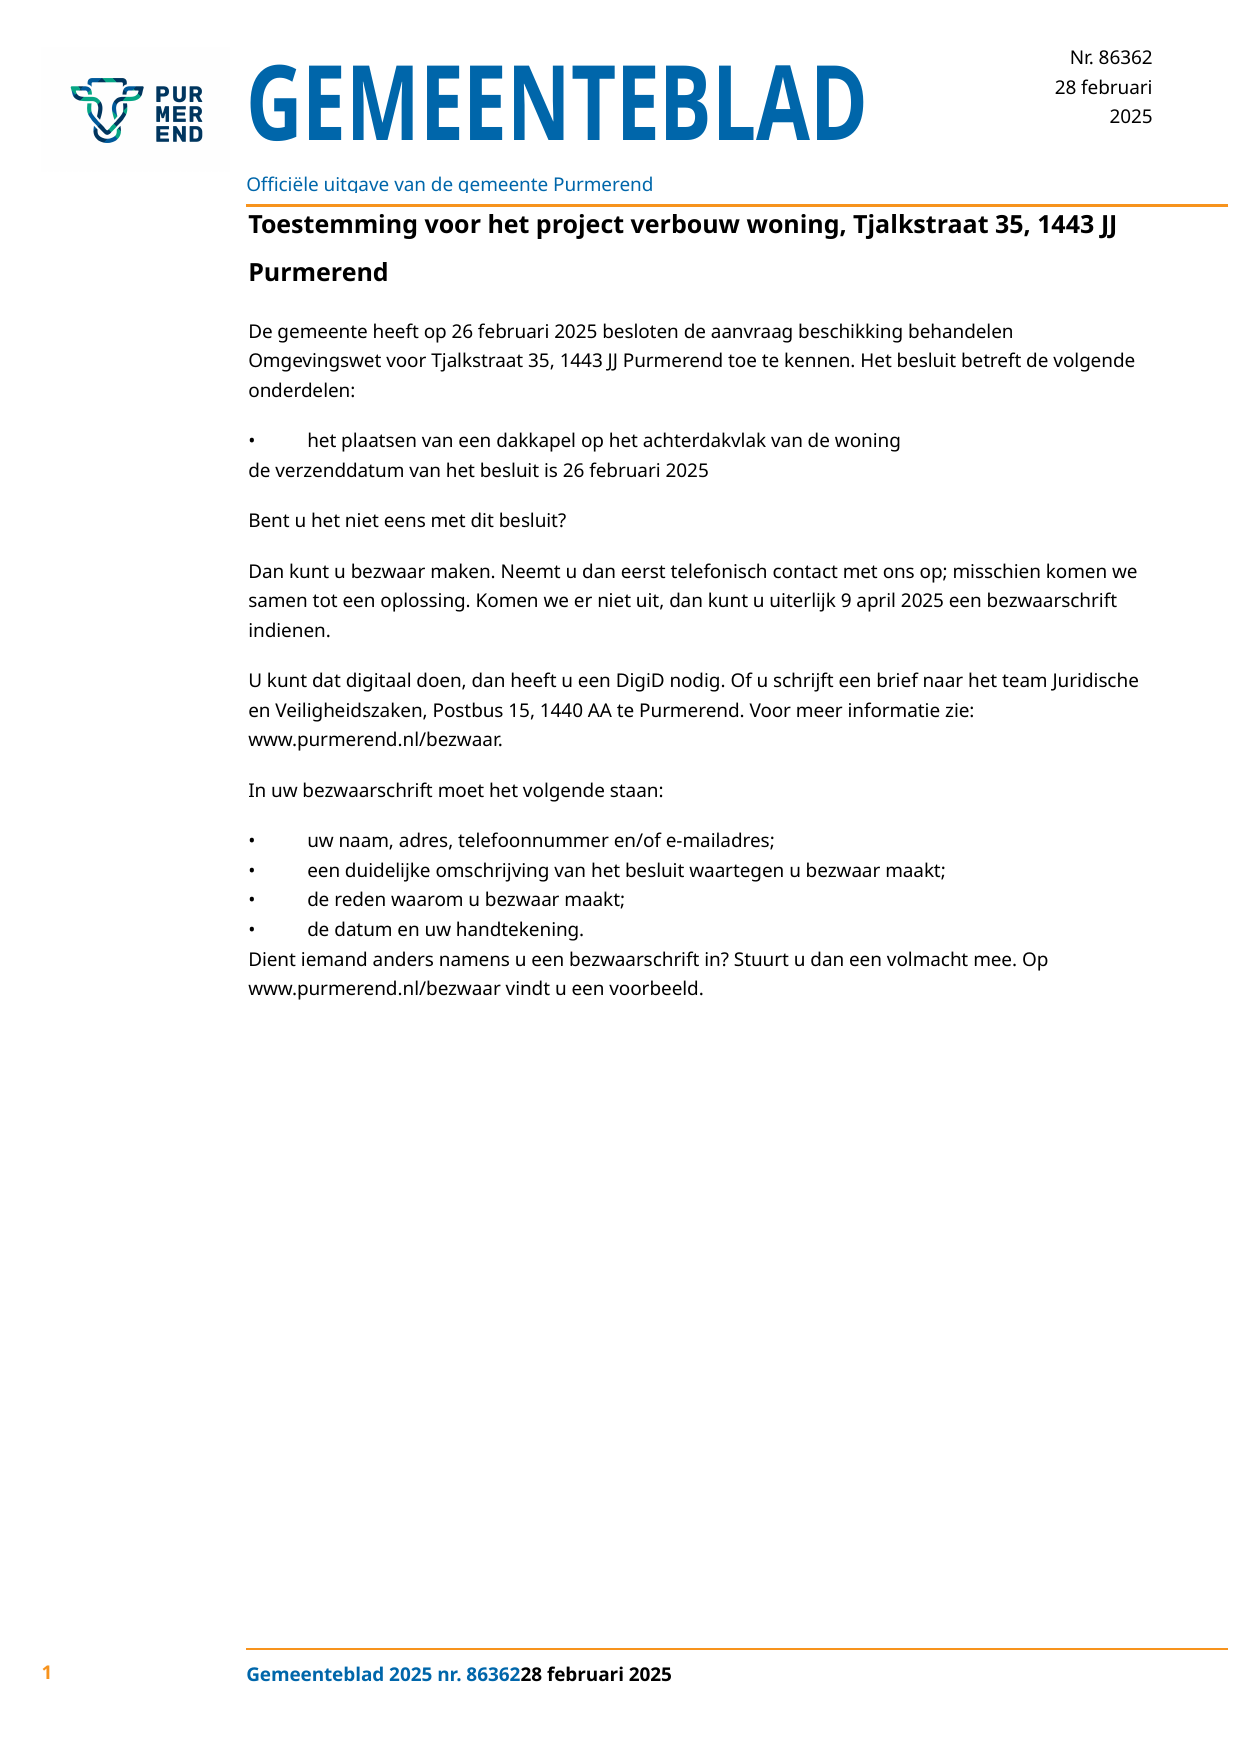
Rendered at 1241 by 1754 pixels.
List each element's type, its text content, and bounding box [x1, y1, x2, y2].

text Bent u het niet eens met dit besluit? [248, 507, 1152, 533]
text Toestemming voor het project verbouw woning, Tjalkstraat 35, 1443 JJ Purmerend [248, 207, 1152, 288]
list de datum en uw handtekening. [248, 916, 1152, 942]
text De gemeente heeft op 26 februari 2025 besloten de aanvraag beschikking behandelen Omgevingswet voor Tjalkstraat 35, 1443 JJ Purmerend toe te kennen. Het besluit betreft de volgende onderdelen: [248, 318, 1152, 403]
text Dient iemand anders namens u een bezwaarschrift in? Stuurt u dan een volmacht mee. Op www.purmerend.nl/bezwaar vindt u een voorbeeld. [248, 946, 1152, 1001]
list het plaatsen van een dakkapel op het achterdakvlak van de woning [248, 427, 1152, 453]
text U kunt dat digitaal doen, dan heeft u een DigiD nodig. Of u schrijft een brief naar het team Juridische en Veiligheidszaken, Postbus 15, 1440 AA te Purmerend. Voor meer informatie zie: www.purmerend.nl/bezwaar. [248, 667, 1152, 752]
picture [41, 47, 231, 172]
list uw naam, adres, telefoonnummer en/of e-mailadres; [248, 827, 1152, 853]
list de reden waarom u bezwaar maakt; [248, 887, 1152, 912]
text de verzenddatum van het besluit is 26 februari 2025 [248, 457, 1152, 483]
text Dan kunt u bezwaar maken. Neemt u dan eerst telefonisch contact met ons op; misschien komen we samen tot een oplossing. Komen we er niet uit, dan kunt u uiterlijk 9 april 2025 een bezwaarschrift indienen. [248, 558, 1152, 643]
text In uw bezwaarschrift moet het volgende staan: [248, 777, 1152, 803]
list een duidelijke omschrijving van het besluit waartegen u bezwaar maakt; [248, 857, 1152, 883]
